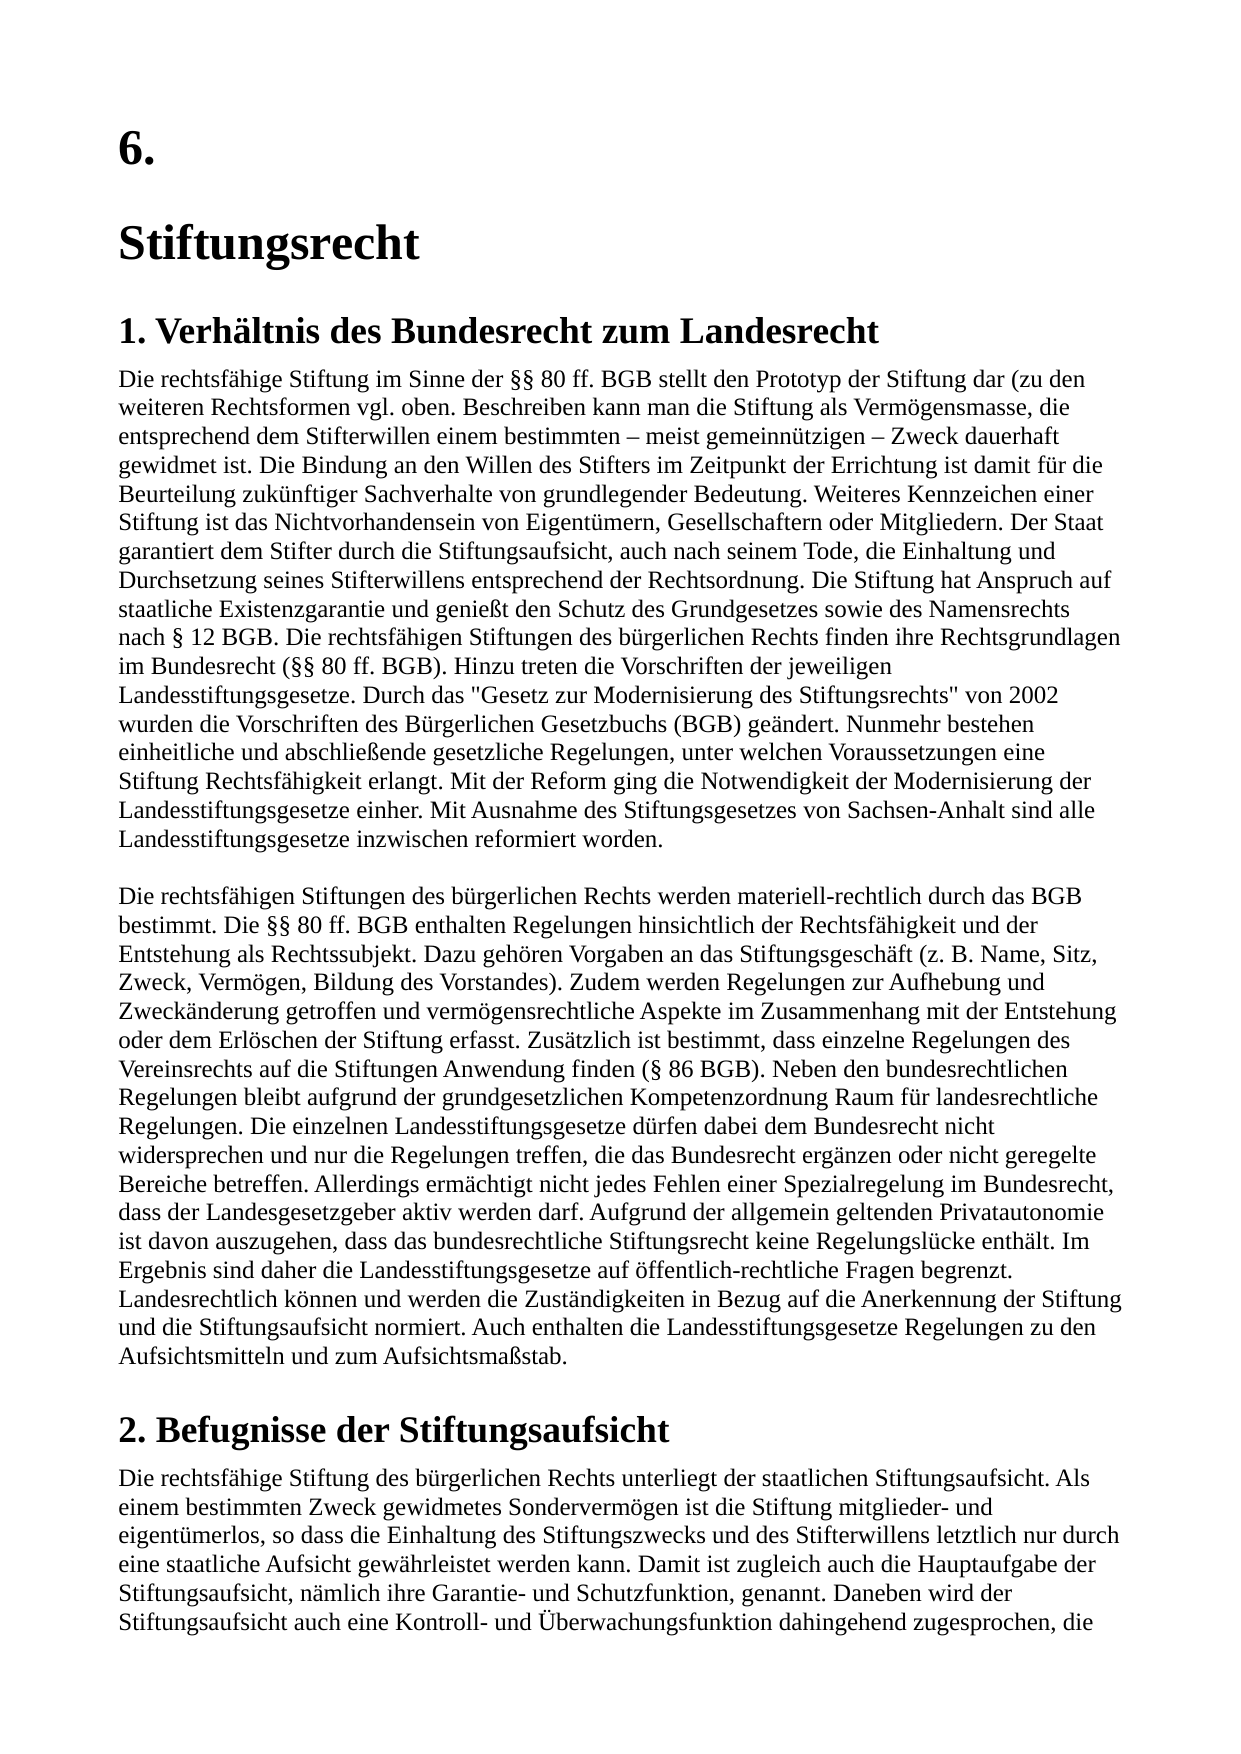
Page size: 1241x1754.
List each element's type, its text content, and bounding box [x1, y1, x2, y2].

subtitle 6. [118, 118, 1122, 176]
text Die rechtsfähige Stiftung im Sinne der §§ 80 ff. BGB stellt den Prototyp der Stiftung dar (zu den weiteren Rechtsformen vgl. oben. Beschreiben kann man die Stiftung als Vermögensmasse, die entsprechend dem Stifterwillen einem bestimmten – meist gemeinnützigen – Zweck dauerhaft gewidmet ist. Die Bindung an den Willen des Stifters im Zeitpunkt der Errichtung ist damit für die Beurteilung zukünftiger Sachverhalte von grundlegender Bedeutung. Weiteres Kennzeichen einer Stiftung ist das Nichtvorhandensein von Eigentümern, Gesellschaftern oder Mitgliedern. Der Staat garantiert dem Stifter durch die Stiftungsaufsicht, auch nach seinem Tode, die Einhaltung und Durchsetzung seines Stifterwillens entsprechend der Rechtsordnung. Die Stiftung hat Anspruch auf staatliche Existenzgarantie und genießt den Schutz des Grundgesetzes sowie des Namensrechts nach § 12 BGB. Die rechtsfähigen Stiftungen des bürgerlichen Rechts finden ihre Rechtsgrundlagen im Bundesrecht (§§ 80 ff. BGB). Hinzu treten die Vorschriften der jeweiligen Landesstiftungsgesetze. Durch das "Gesetz zur Modernisierung des Stiftungsrechts" von 2002 wurden die Vorschriften des Bürgerlichen Gesetzbuchs (BGB) geändert. Nunmehr bestehen einheitliche und abschließende gesetzliche Regelungen, unter welchen Voraussetzungen eine Stiftung Rechtsfähigkeit erlangt. Mit der Reform ging die Notwendigkeit der Modernisierung der Landesstiftungsgesetze einher. Mit Ausnahme des Stiftungsgesetzes von Sachsen-Anhalt sind alle Landesstiftungsgesetze inzwischen reformiert worden. Die rechtsfähigen Stiftungen des bürgerlichen Rechts werden materiell-rechtlich durch das BGB bestimmt. Die §§ 80 ff. BGB enthalten Regelungen hinsichtlich der Rechtsfähigkeit und der Entstehung als Rechtssubjekt. Dazu gehören Vorgaben an das Stiftungsgeschäft (z. B. Name, Sitz, Zweck, Vermögen, Bildung des Vorstandes). Zudem werden Regelungen zur Aufhebung und Zweckänderung getroffen und vermögensrechtliche Aspekte im Zusammenhang mit der Entstehung oder dem Erlöschen der Stiftung erfasst. Zusätzlich ist bestimmt, dass einzelne Regelungen des Vereinsrechts auf die Stiftungen Anwendung finden (§ 86 BGB). Neben den bundesrechtlichen Regelungen bleibt aufgrund der grundgesetzlichen Kompetenzordnung Raum für landesrechtliche Regelungen. Die einzelnen Landesstiftungsgesetze dürfen dabei dem Bundesrecht nicht widersprechen und nur die Regelungen treffen, die das Bundesrecht ergänzen oder nicht geregelte Bereiche betreffen. Allerdings ermächtigt nicht jedes Fehlen einer Spezialregelung im Bundesrecht, dass der Landesgesetzgeber aktiv werden darf. Aufgrund der allgemein geltenden Privatautonomie ist davon auszugehen, dass das bundesrechtliche Stiftungsrecht keine Regelungslücke enthält. Im Ergebnis sind daher die Landesstiftungsgesetze auf öffentlich-rechtliche Fragen begrenzt. Landesrechtlich können und werden die Zuständigkeiten in Bezug auf die Anerkennung der Stiftung und die Stiftungsaufsicht normiert. Auch enthalten die Landesstiftungsgesetze Regelungen zu den Aufsichtsmitteln und zum Aufsichtsmaßstab. [118, 364, 1122, 1370]
subtitle Stiftungsrecht [118, 213, 1122, 271]
subtitle 1. Verhältnis des Bundesrecht zum Landesrecht [118, 308, 1122, 351]
text Die rechtsfähige Stiftung des bürgerlichen Rechts unterliegt der staatlichen Stiftungsaufsicht. Als einem bestimmten Zweck gewidmetes Sondervermögen ist die Stiftung mitglieder- und eigentümerlos, so dass die Einhaltung des Stiftungszwecks und des Stifterwillens letztlich nur durch eine staatliche Aufsicht gewährleistet werden kann. Damit ist zugleich auch die Hauptaufgabe der Stiftungsaufsicht, nämlich ihre Garantie- und Schutzfunktion, genannt. Daneben wird der Stiftungsaufsicht auch eine Kontroll- und Überwachungsfunktion dahingehend zugesprochen, die [118, 1463, 1122, 1636]
subtitle 2. Befugnisse der Stiftungsaufsicht [118, 1407, 1122, 1451]
